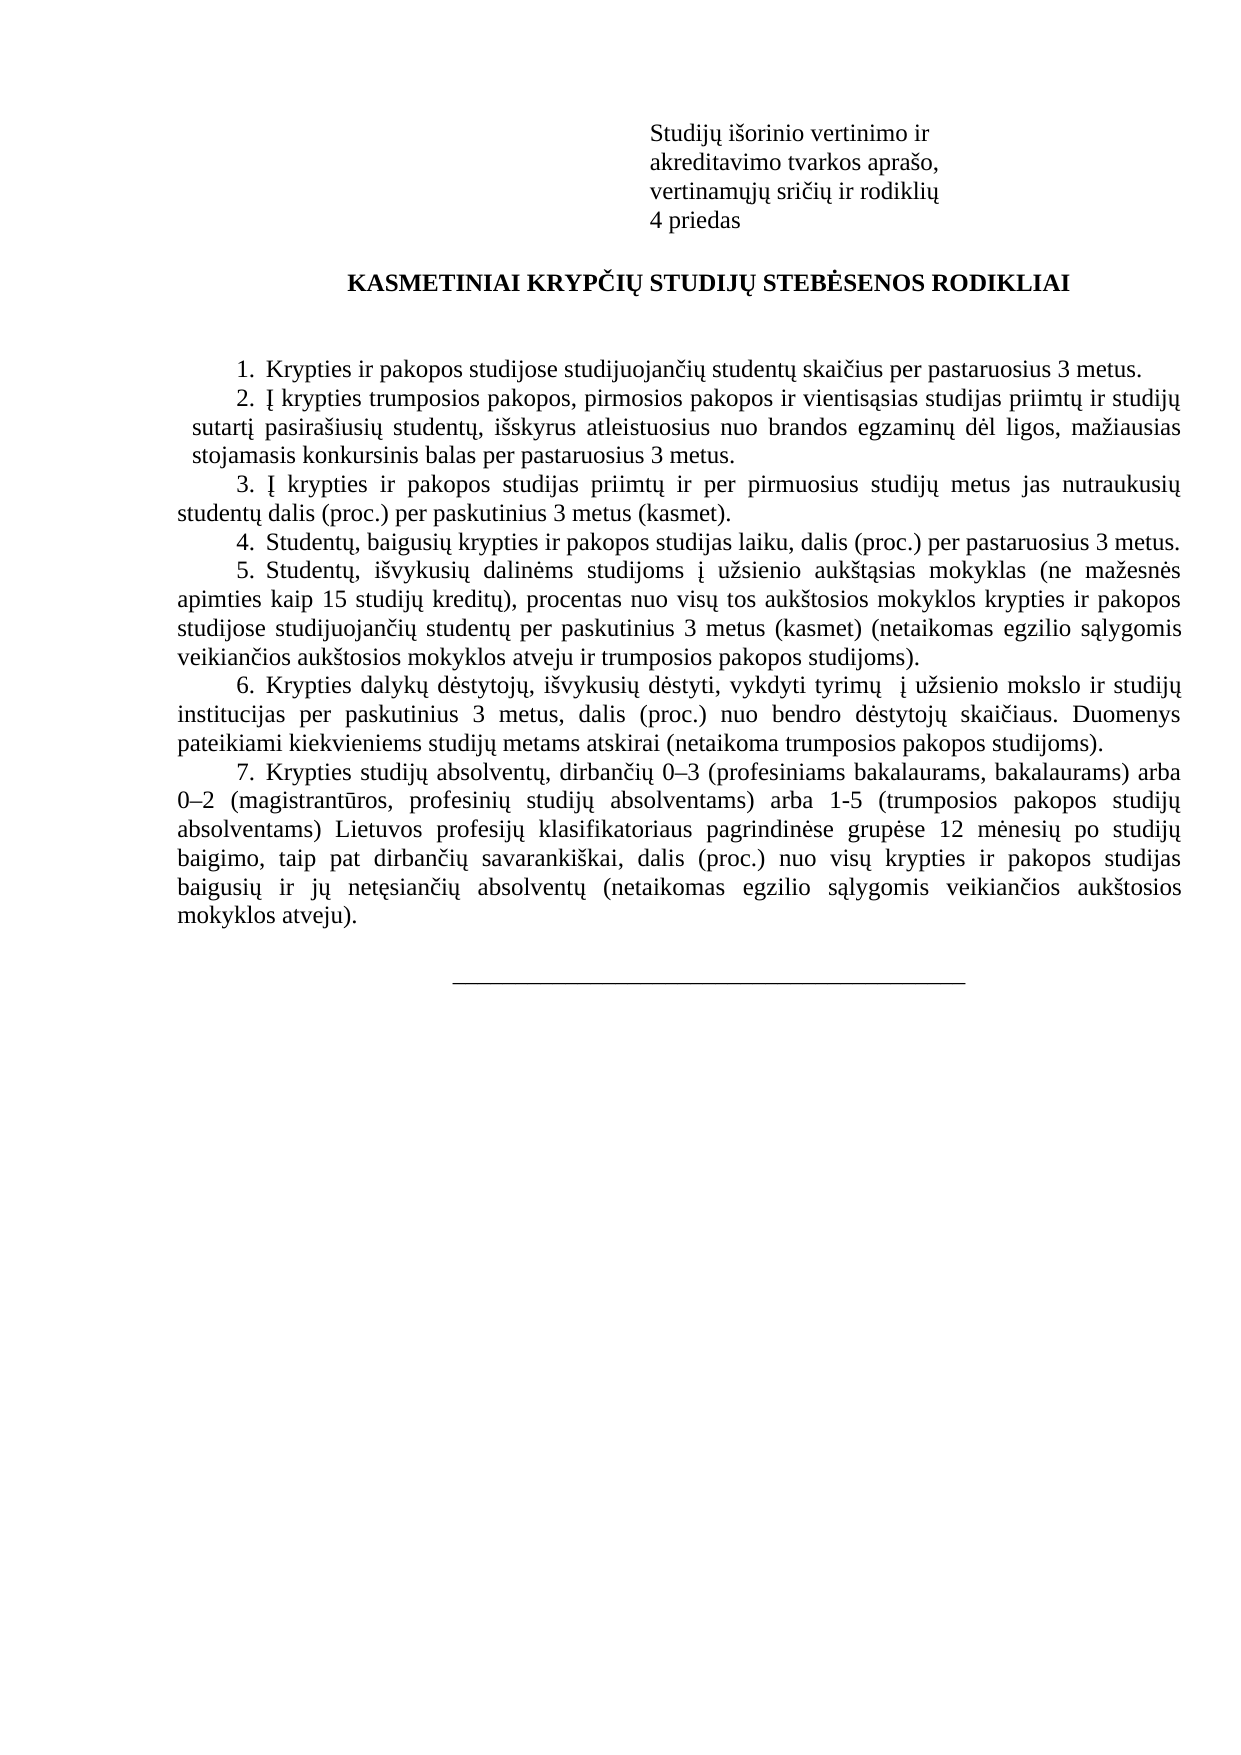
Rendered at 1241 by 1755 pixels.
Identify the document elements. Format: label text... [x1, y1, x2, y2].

text KASMETINIAI KRYPČIŲ STUDIJŲ STEBĖSENOS RODIKLIAI [177, 268, 1182, 297]
text 4. Studentų, baigusių krypties ir pakopos studijas laiku, dalis (proc.) per pastaruosius 3 metus. [177, 527, 1182, 555]
text 4 priedas [177, 205, 1182, 233]
text 3. Į krypties ir pakopos studijas priimtų ir per pirmuosius studijų metus jas nutraukusių studentų dalis (proc.) per paskutinius 3 metus (kasmet). [177, 469, 1182, 527]
text Studijų išorinio vertinimo ir [177, 118, 1182, 147]
text 5. Studentų, išvykusių dalinėms studijoms į užsienio aukštąsias mokyklas (ne mažesnės apimties kaip 15 studijų kreditų), procentas nuo visų tos aukštosios mokyklos krypties ir pakopos studijose studijuojančių studentų per paskutinius 3 metus (kasmet) (netaikomas egzilio sąlygomis veikiančios aukštosios mokyklos atveju ir trumposios pakopos studijoms). [177, 555, 1182, 670]
text 7. Krypties studijų absolventų, dirbančių 0–3 (profesiniams bakalaurams, bakalaurams) arba 0–2 (magistrantūros, profesinių studijų absolventams) arba 1-5 (trumposios pakopos studijų absolventams) Lietuvos profesijų klasifikatoriaus pagrindinėse grupėse 12 mėnesių po studijų baigimo, taip pat dirbančių savarankiškai, dalis (proc.) nuo visų krypties ir pakopos studijas baigusių ir jų netęsiančių absolventų (netaikomas egzilio sąlygomis veikiančios aukštosios mokyklos atveju). [177, 757, 1182, 929]
text vertinamųjų sričių ir rodiklių [177, 176, 1182, 205]
text 2. Į krypties trumposios pakopos, pirmosios pakopos ir vientisąsias studijas priimtų ir studijų sutartį pasirašiusių studentų, išskyrus atleistuosius nuo brandos egzaminų dėl ligos, mažiausias stojamasis konkursinis balas per pastaruosius 3 metus. [192, 383, 1182, 469]
text akreditavimo tvarkos aprašo, [177, 147, 1182, 176]
text 6. Krypties dalykų dėstytojų, išvykusių dėstyti, vykdyti tyrimų į užsienio mokslo ir studijų institucijas per paskutinius 3 metus, dalis (proc.) nuo bendro dėstytojų skaičiaus. Duomenys pateikiami kiekvieniems studijų metams atskirai (netaikoma trumposios pakopos studijoms). [177, 670, 1182, 757]
text 1. Krypties ir pakopos studijose studijuojančių studentų skaičius per pastaruosius 3 metus. [177, 354, 1182, 383]
text _________________________________________ [177, 958, 1182, 987]
